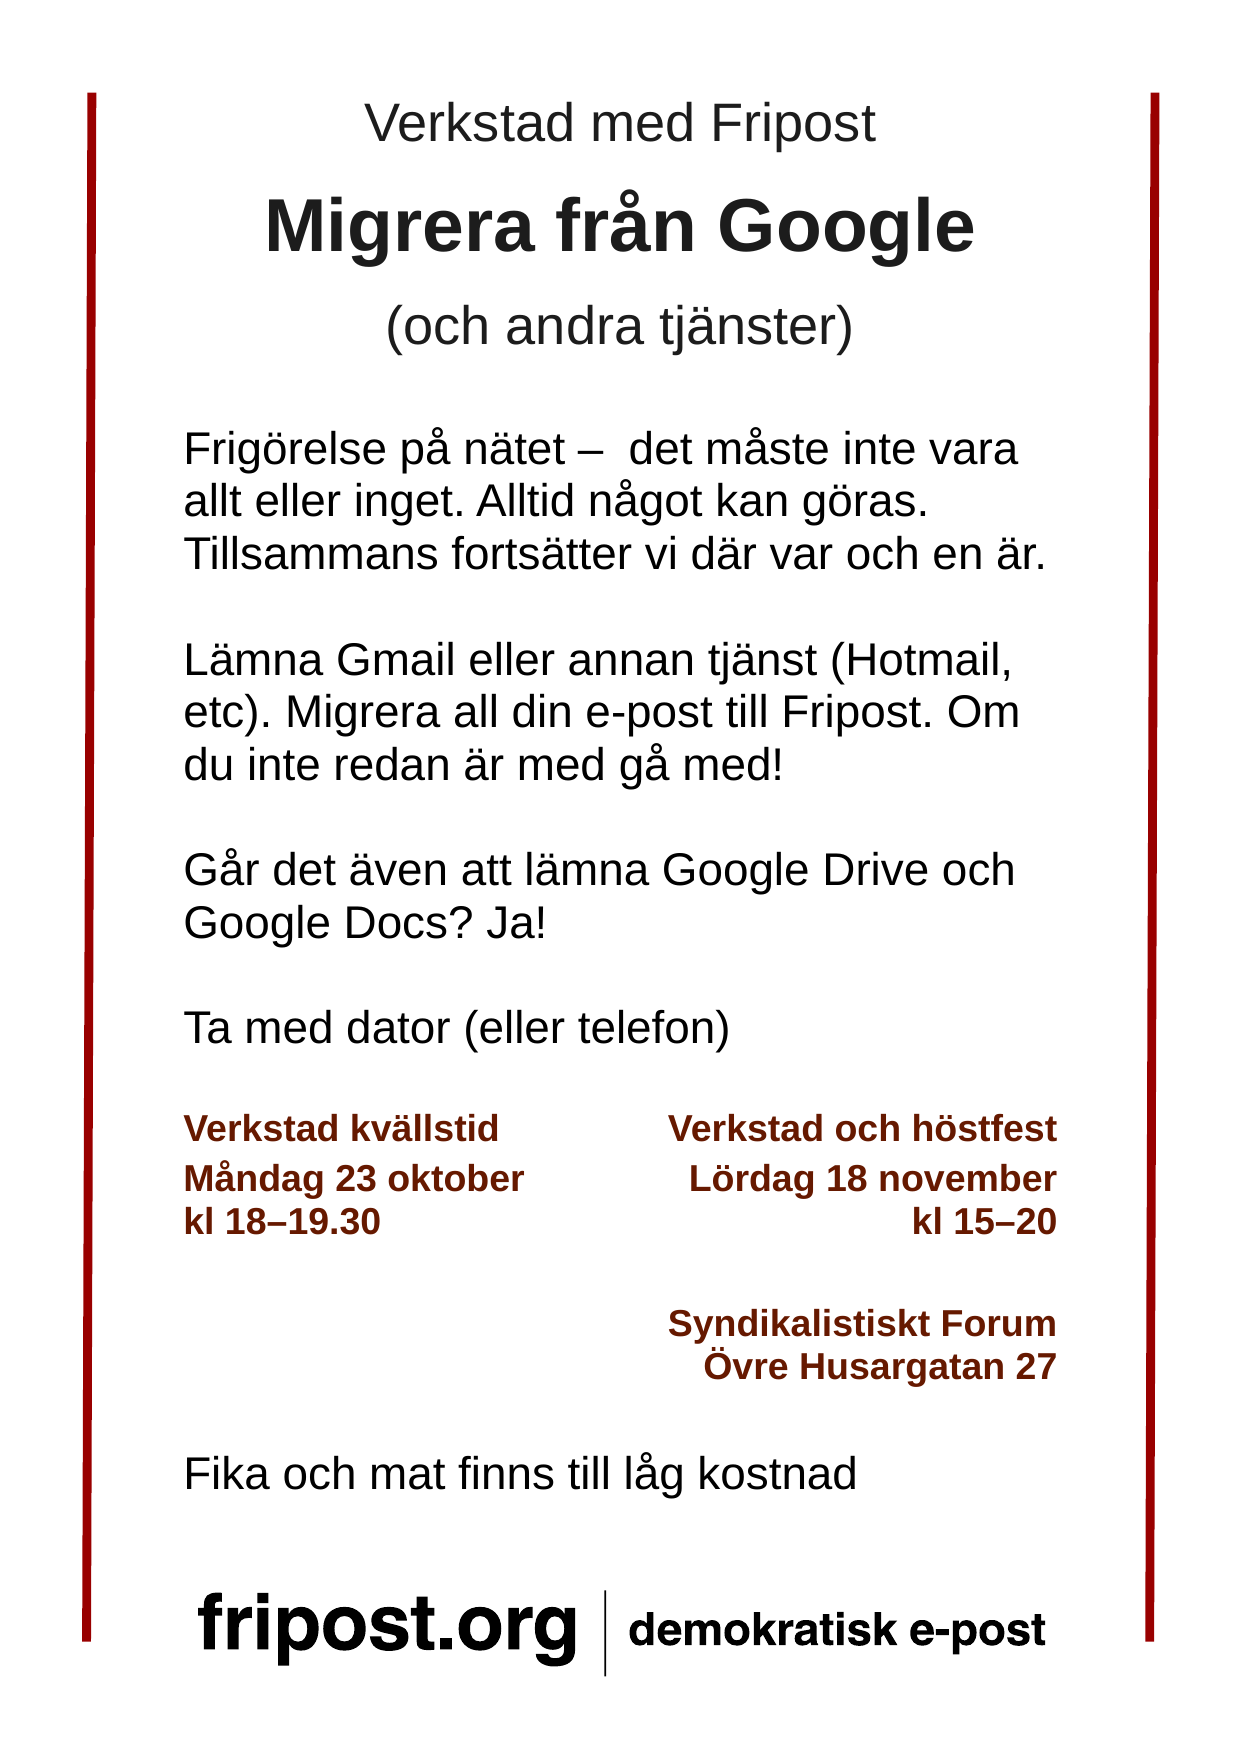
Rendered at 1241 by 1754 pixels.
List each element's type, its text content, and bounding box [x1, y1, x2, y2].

table_header Verkstad kvällstid Måndag 23 oktober kl 18–19.30 [183, 1106, 620, 1248]
text Ta med dator (eller telefon) [183, 1001, 1057, 1054]
text Fika och mat finns till låg kostnad [183, 1446, 1057, 1499]
text Syndikalistiskt Forum Övre Husargatan 27 [183, 1301, 1057, 1387]
table_header Verkstad och höstfest Lördag 18 november kl 15–20 [620, 1106, 1057, 1248]
text Frigörelse på nätet – det måste inte vara allt eller inget. Alltid något kan göras. Tillsammans fortsätter vi där var och en är. [183, 421, 1057, 579]
text Går det även att lämna Google Drive och Google Docs? Ja! [183, 843, 1057, 948]
subtitle (och andra tjänster) [183, 294, 1057, 356]
subtitle Verkstad med Fripost [183, 91, 1057, 153]
text Lämna Gmail eller annan tjänst (Hotmail, etc). Migrera all din e-post till Fripost. Om du inte redan är med gå med! [183, 632, 1057, 790]
title Migrera från Google [183, 181, 1057, 267]
